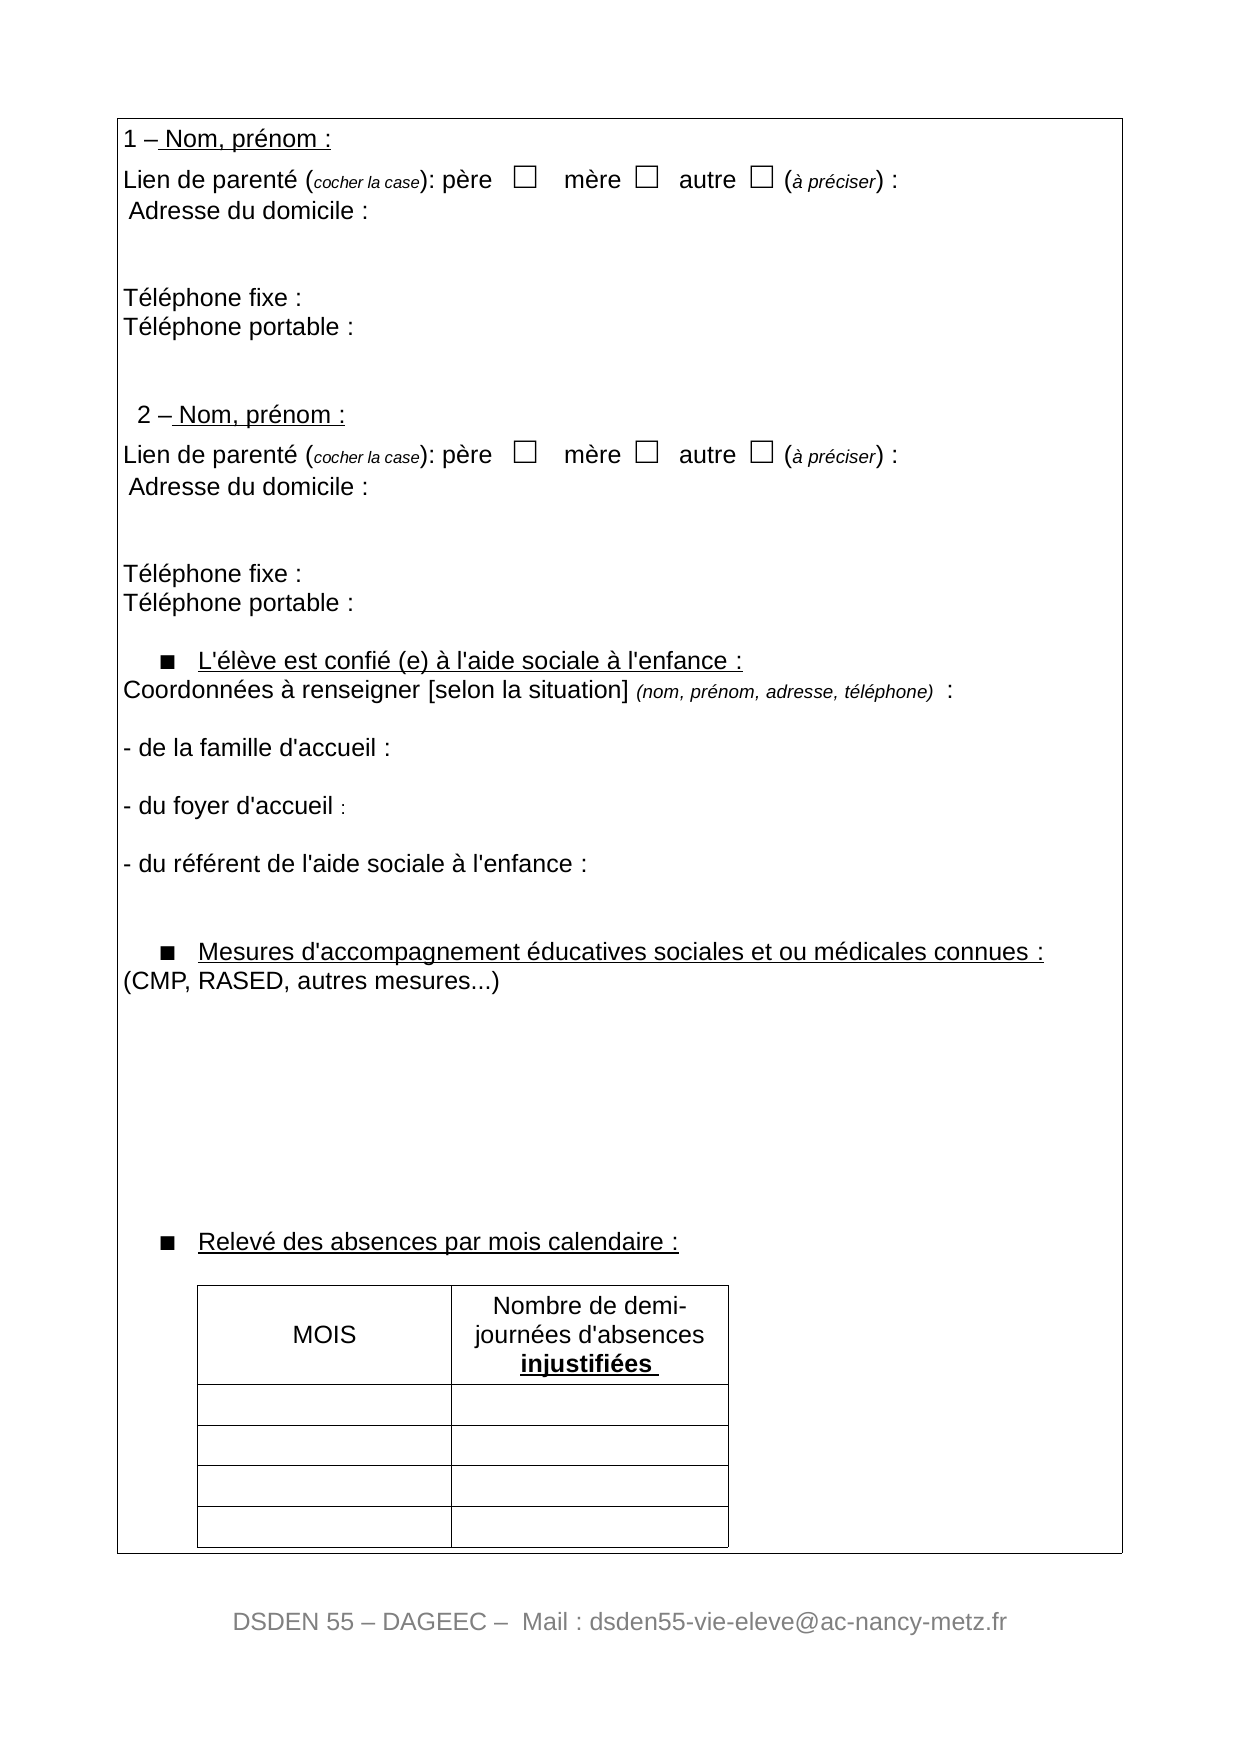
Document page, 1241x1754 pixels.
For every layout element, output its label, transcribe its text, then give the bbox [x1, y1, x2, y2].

table_cell [198, 1466, 451, 1506]
table_cell [452, 1385, 728, 1425]
table_header MOIS [198, 1286, 451, 1384]
table_cell [452, 1507, 728, 1547]
table_cell [198, 1507, 451, 1547]
table_cell [452, 1466, 728, 1506]
table_cell [198, 1426, 451, 1465]
table_cell [198, 1385, 451, 1425]
table_header 1 – Nom, prénom : Lien de parenté (cocher la case): père □ mère □ autre □ (à préciser) : Adresse du domicile : Téléphone fixe : Téléphone portable : 2 – Nom, prénom : Lien de parenté (cocher la case): père □ mère □ autre □ (à préciser) : Adresse du domicile : Téléphone fixe : Téléphone portable : L'élève est confié (e) à l'aide sociale à l'enfance : Coordonnées à renseigner [selon la situation] (nom, prénom, adresse, téléphone) : - de la famille d'accueil : - du foyer d'accueil : - du référent de l'aide sociale à l'enfance : Mesures d'accompagnement éducatives sociales et ou médicales connues : (CMP, RASED, autres mesures...) Relevé des absences par mois calendaire : [118, 119, 1122, 1552]
table_cell [452, 1426, 728, 1465]
table_header Nombre de demi-journées d'absences injustifiées [452, 1286, 728, 1384]
